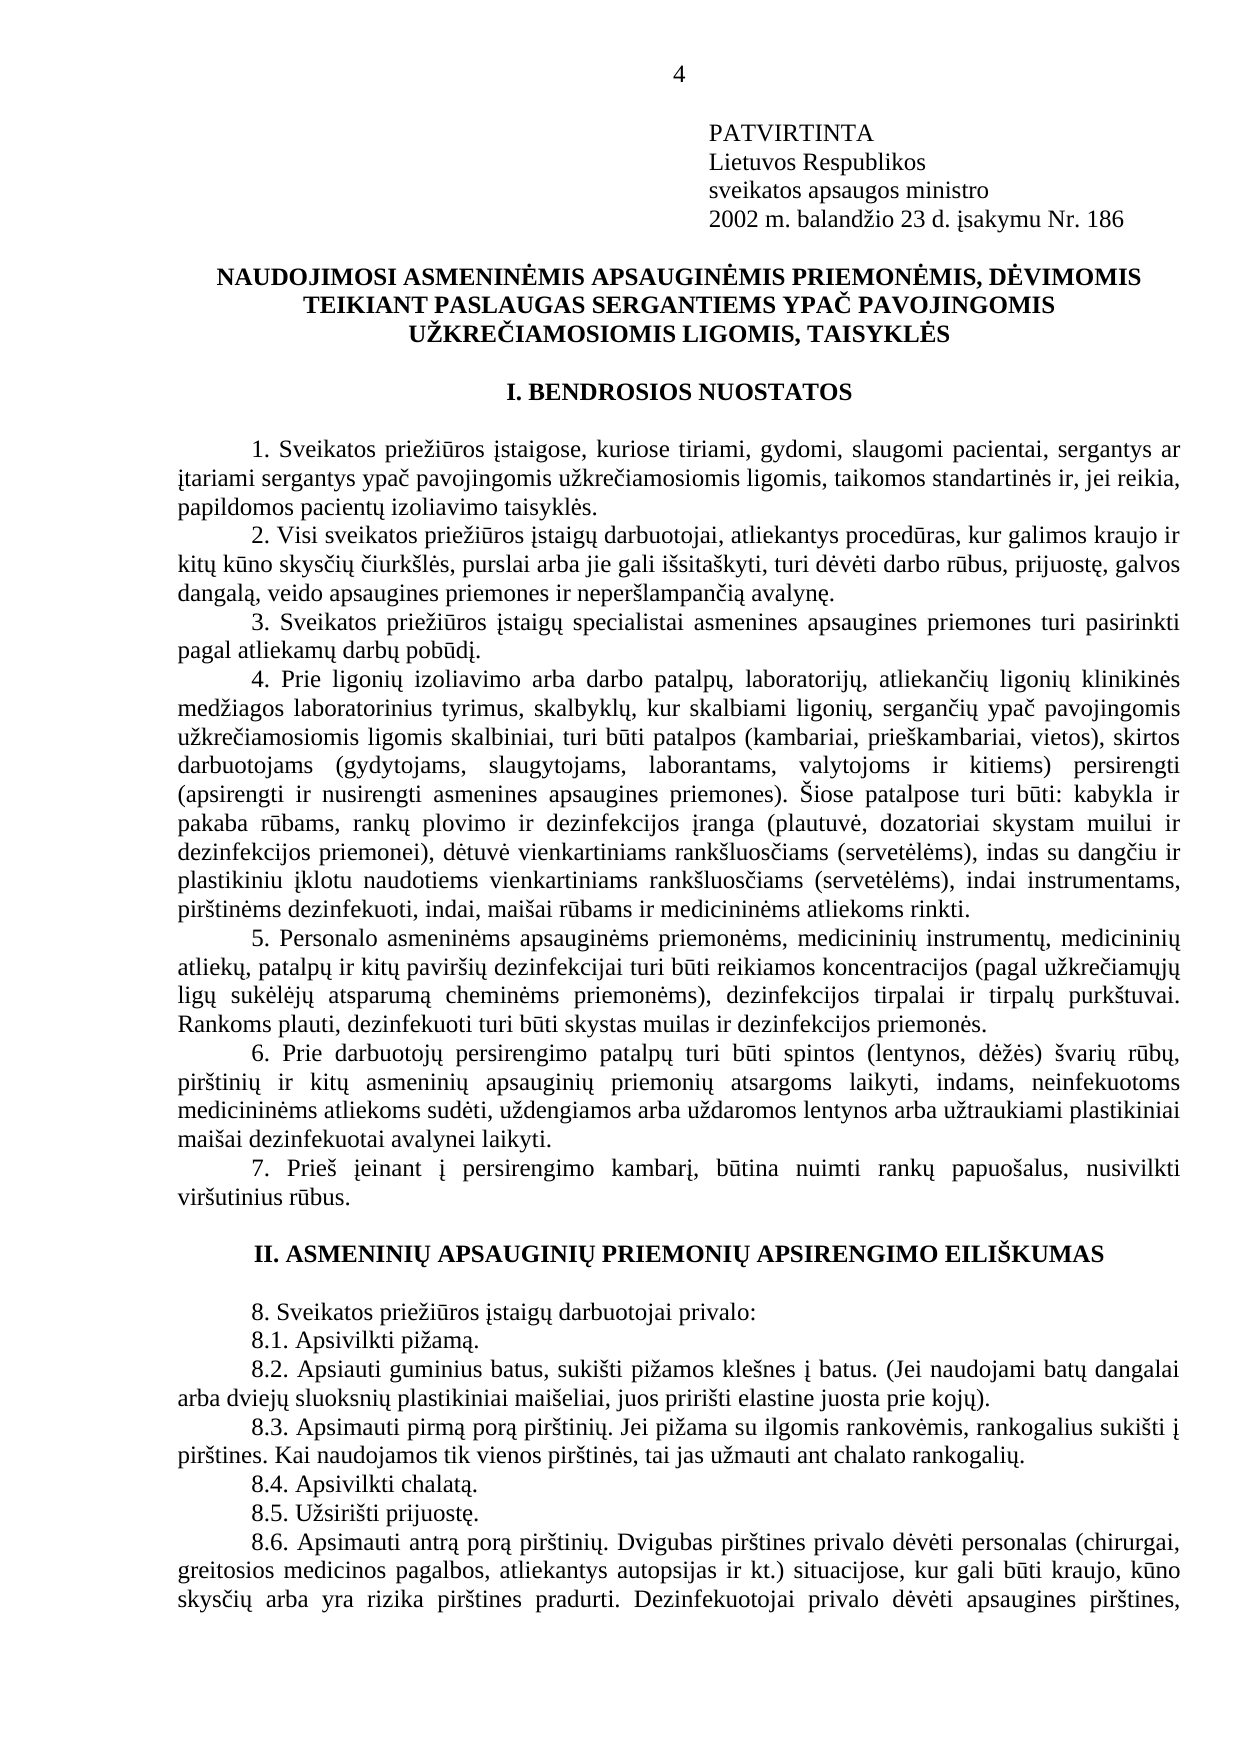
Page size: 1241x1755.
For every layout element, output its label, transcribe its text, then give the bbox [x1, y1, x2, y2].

text 8.1. Apsivilkti pižamą. [177, 1326, 1181, 1354]
text I. BENDROSIOS NUOSTATOS [177, 377, 1181, 406]
text 6. Prie darbuotojų persirengimo patalpų turi būti spintos (lentynos, dėžės) švarių rūbų, pirštinių ir kitų asmeninių apsauginių priemonių atsargoms laikyti, indams, neinfekuotoms medicininėms atliekoms sudėti, uždengiamos arba uždaromos lentynos arba užtraukiami plastikiniai maišai dezinfekuotai avalynei laikyti. [177, 1038, 1181, 1153]
text 8.5. Užsirišti prijuostę. [177, 1498, 1181, 1527]
text 3. Sveikatos priežiūros įstaigų specialistai asmenines apsaugines priemones turi pasirinkti pagal atliekamų darbų pobūdį. [177, 607, 1181, 664]
text 5. Personalo asmeninėms apsauginėms priemonėms, medicininių instrumentų, medicininių atliekų, patalpų ir kitų paviršių dezinfekcijai turi būti reikiamos koncentracijos (pagal užkrečiamųjų ligų sukėlėjų atsparumą cheminėms priemonėms), dezinfekcijos tirpalai ir tirpalų purkštuvai. Rankoms plauti, dezinfekuoti turi būti skystas muilas ir dezinfekcijos priemonės. [177, 923, 1181, 1038]
text 2002 m. balandžio 23 d. įsakymu Nr. 186 [177, 204, 1181, 233]
text 2. Visi sveikatos priežiūros įstaigų darbuotojai, atliekantys procedūras, kur galimos kraujo ir kitų kūno skysčių čiurkšlės, purslai arba jie gali išsitaškyti, turi dėvėti darbo rūbus, prijuostę, galvos dangalą, veido apsaugines priemones ir neperšlampančią avalynę. [177, 521, 1181, 607]
text 8. Sveikatos priežiūros įstaigų darbuotojai privalo: [177, 1297, 1181, 1326]
text 8.4. Apsivilkti chalatą. [177, 1469, 1181, 1498]
text 8.2. Apsiauti guminius batus, sukišti pižamos klešnes į batus. (Jei naudojami batų dangalai arba dviejų sluoksnių plastikiniai maišeliai, juos pririšti elastine juosta prie kojų). [177, 1354, 1181, 1412]
text 1. Sveikatos priežiūros įstaigose, kuriose tiriami, gydomi, slaugomi pacientai, sergantys ar įtariami sergantys ypač pavojingomis užkrečiamosiomis ligomis, taikomos standartinės ir, jei reikia, papildomos pacientų izoliavimo taisyklės. [177, 434, 1181, 521]
text II. ASMENINIŲ APSAUGINIŲ PRIEMONIŲ APSIRENGIMO EILIŠKUMAS [177, 1239, 1181, 1268]
text Lietuvos Respublikos [177, 147, 1181, 176]
text Naudojimosi asmeninėmis apsauginėmis priemonėmis, dėvimomis teikiant paslaugas sergantiems ypač pavojingomis užkrečiamosiomis ligomis, taisyklės [177, 262, 1181, 348]
text sveikatos apsaugos ministro [177, 176, 1181, 204]
text 4. Prie ligonių izoliavimo arba darbo patalpų, laboratorijų, atliekančių ligonių klinikinės medžiagos laboratorinius tyrimus, skalbyklų, kur skalbiami ligonių, sergančių ypač pavojingomis užkrečiamosiomis ligomis skalbiniai, turi būti patalpos (kambariai, prieškambariai, vietos), skirtos darbuotojams (gydytojams, slaugytojams, laborantams, valytojoms ir kitiems) persirengti (apsirengti ir nusirengti asmenines apsaugines priemones). Šiose patalpose turi būti: kabykla ir pakaba rūbams, rankų plovimo ir dezinfekcijos įranga (plautuvė, dozatoriai skystam muilui ir dezinfekcijos priemonei), dėtuvė vienkartiniams rankšluosčiams (servetėlėms), indas su dangčiu ir plastikiniu įklotu naudotiems vienkartiniams rankšluosčiams (servetėlėms), indai instrumentams, pirštinėms dezinfekuoti, indai, maišai rūbams ir medicininėms atliekoms rinkti. [177, 664, 1181, 923]
text Patvirtinta [177, 118, 1181, 147]
text 8.6. Apsimauti antrą porą pirštinių. Dvigubas pirštines privalo dėvėti personalas (chirurgai, greitosios medicinos pagalbos, atliekantys autopsijas ir kt.) situacijose, kur gali būti kraujo, kūno skysčių arba yra rizika pirštines pradurti. Dezinfekuotojai privalo dėvėti apsaugines pirštines, [177, 1527, 1181, 1613]
text 7. Prieš įeinant į persirengimo kambarį, būtina nuimti rankų papuošalus, nusivilkti viršutinius rūbus. [177, 1153, 1181, 1211]
text 8.3. Apsimauti pirmą porą pirštinių. Jei pižama su ilgomis rankovėmis, rankogalius sukišti į pirštines. Kai naudojamos tik vienos pirštinės, tai jas užmauti ant chalato rankogalių. [177, 1412, 1181, 1469]
